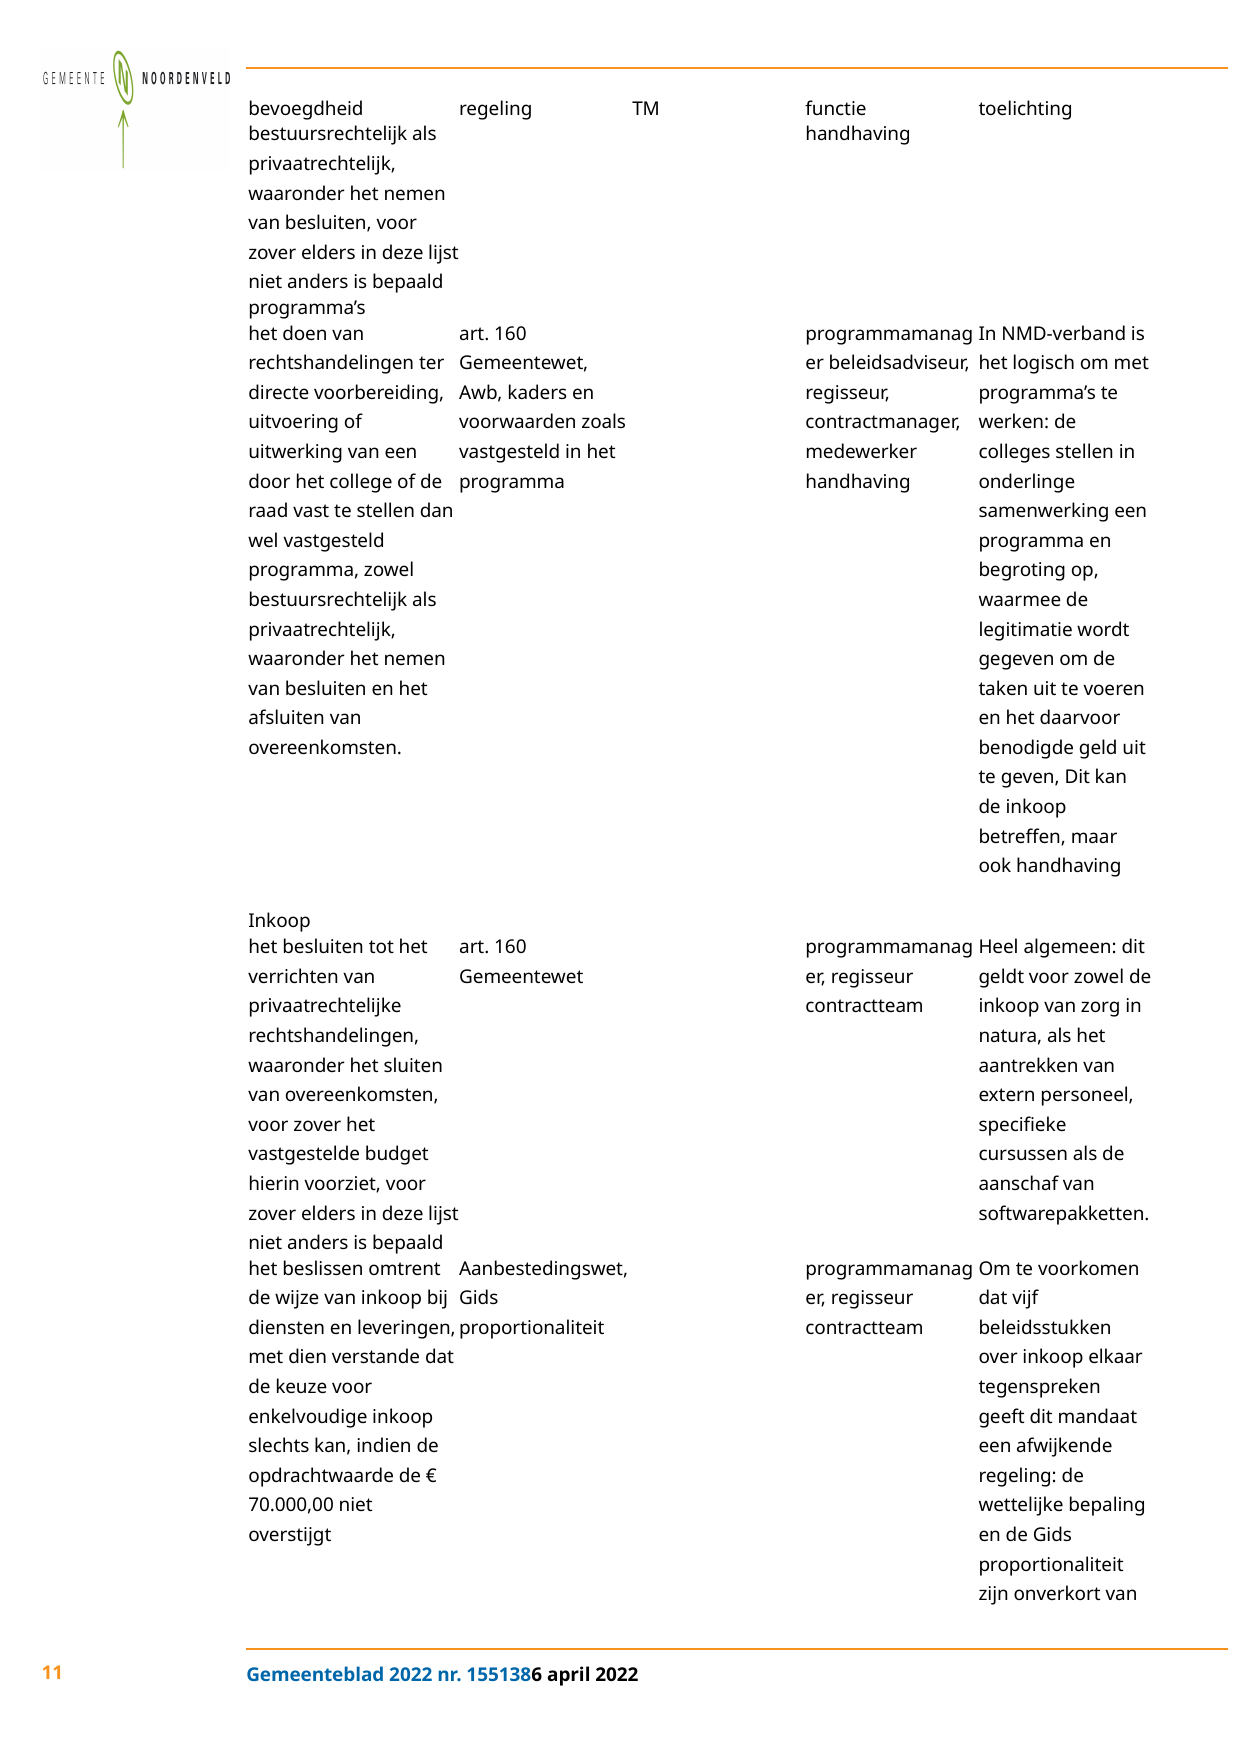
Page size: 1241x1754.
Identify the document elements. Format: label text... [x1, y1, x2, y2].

table_cell Heel algemeen: dit geldt voor zowel de inkoop van zorg in natura, als het aantrekken van extern personeel, specifieke cursussen als de aanschaf van softwarepakketten. [978, 934, 1152, 1255]
table_cell programma’s [248, 294, 1152, 320]
table_cell [632, 320, 805, 908]
table_cell [459, 121, 632, 294]
picture [41, 47, 231, 172]
table_cell art. 160 Gemeentewet [459, 934, 632, 1255]
table_cell programmamanager, regisseur contractteam [805, 1255, 978, 1606]
table_header bevoegdheid [248, 95, 459, 121]
table_cell In NMD-verband is het logisch om met programma’s te werken: de colleges stellen in onderlinge samenwerking een programma en begroting op, waarmee de legitimatie wordt gegeven om de taken uit te voeren en het daarvoor benodigde geld uit te geven, Dit kan de inkoop betreffen, maar ook handhaving [978, 320, 1152, 908]
table_cell programmamanager, regisseur contractteam [805, 934, 978, 1255]
table_cell het doen van rechtshandelingen ter directe voorbereiding, uitvoering of uitwerking van een door het college of de raad vast te stellen dan wel vastgesteld programma, zowel bestuursrechtelijk als privaatrechtelijk, waaronder het nemen van besluiten en het afsluiten van overeenkomsten. [248, 320, 459, 908]
table_cell art. 160 Gemeentewet, Awb, kaders en voorwaarden zoals vastgesteld in het programma [459, 320, 632, 908]
table_cell handhaving [805, 121, 978, 294]
table_cell [978, 121, 1152, 294]
table_cell bestuursrechtelijk als privaatrechtelijk, waaronder het nemen van besluiten, voor zover elders in deze lijst niet anders is bepaald [248, 121, 459, 294]
table_cell Om te voorkomen dat vijf beleidsstukken over inkoop elkaar tegenspreken geeft dit mandaat een afwijkende regeling: de wettelijke bepaling en de Gids proportionaliteit zijn onverkort van [978, 1255, 1152, 1606]
table_cell Inkoop [248, 908, 1152, 933]
table_header functie [805, 95, 978, 121]
table_cell Aanbestedingswet, Gids proportionaliteit [459, 1255, 632, 1606]
table_cell [632, 121, 805, 294]
table_header toelichting [978, 95, 1152, 121]
table_header regeling [459, 95, 632, 121]
table_cell het beslissen omtrent de wijze van inkoop bij diensten en leveringen, met dien verstande dat de keuze voor enkelvoudige inkoop slechts kan, indien de opdrachtwaarde de € 70.000,00 niet overstijgt [248, 1255, 459, 1606]
table_cell programmamanager beleidsadviseur, regisseur, contractmanager, medewerker handhaving [805, 320, 978, 908]
table_header TM [632, 95, 805, 121]
table_cell [632, 1255, 805, 1606]
table_cell [632, 934, 805, 1255]
table_cell het besluiten tot het verrichten van privaatrechtelijke rechtshandelingen, waaronder het sluiten van overeenkomsten, voor zover het vastgestelde budget hierin voorziet, voor zover elders in deze lijst niet anders is bepaald [248, 934, 459, 1255]
